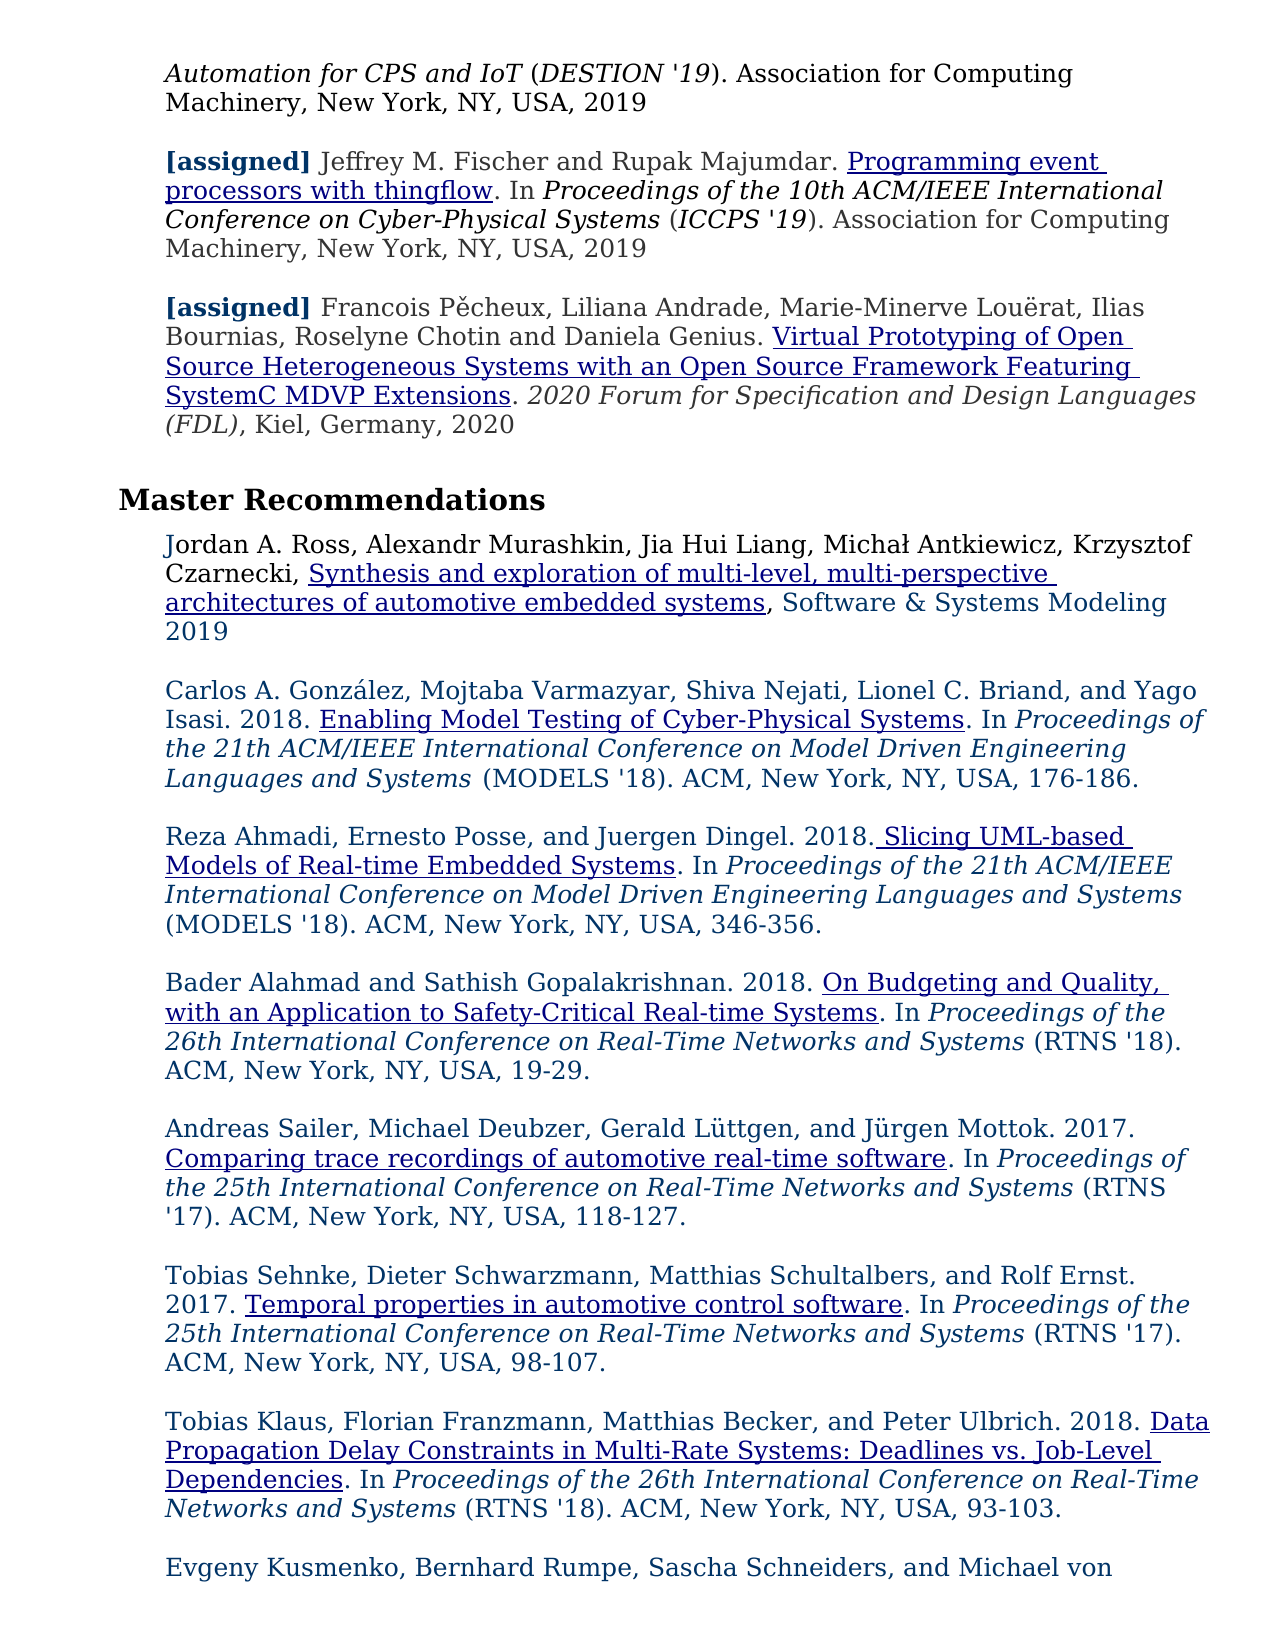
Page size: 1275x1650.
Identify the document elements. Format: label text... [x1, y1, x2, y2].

subtitle Master Recommendations [118, 483, 1216, 518]
text Jordan A. Ross, Alexandr Murashkin, Jia Hui Liang, Michał Antkiewicz, Krzysztof Czarnecki, Synthesis and exploration of multi-level, multi-perspective architectures of automotive embedded systems, Software & Systems Modeling 2019 [165, 530, 1216, 647]
text Reza Ahmadi, Ernesto Posse, and Juergen Dingel. 2018. Slicing UML-based Models of Real-time Embedded Systems. In Proceedings of the 21th ACM/IEEE International Conference on Model Driven Engineering Languages and Systems (MODELS '18). ACM, New York, NY, USA, 346-356. [165, 822, 1216, 939]
text Andreas Sailer, Michael Deubzer, Gerald Lüttgen, and Jürgen Mottok. 2017. Comparing trace recordings of automotive real-time software. In Proceedings of the 25th International Conference on Real-Time Networks and Systems (RTNS '17). ACM, New York, NY, USA, 118-127. [165, 1115, 1216, 1231]
text Bader Alahmad and Sathish Gopalakrishnan. 2018. On Budgeting and Quality, with an Application to Safety-Critical Real-time Systems. In Proceedings of the 26th International Conference on Real-Time Networks and Systems (RTNS '18). ACM, New York, NY, USA, 19-29. [165, 968, 1216, 1085]
text Automation for CPS and IoT (DESTION '19). Association for Computing Machinery, New York, NY, USA, 2019 [165, 59, 1216, 117]
text Evgeny Kusmenko, Bernhard Rumpe, Sascha Schneiders, and Michael von [165, 1553, 1216, 1582]
text Tobias Klaus, Florian Franzmann, Matthias Becker, and Peter Ulbrich. 2018. Data Propagation Delay Constraints in Multi-Rate Systems: Deadlines vs. Job-Level Dependencies. In Proceedings of the 26th International Conference on Real-Time Networks and Systems (RTNS '18). ACM, New York, NY, USA, 93-103. [165, 1407, 1216, 1524]
text [assigned] Francois Pěcheux, Liliana Andrade, Marie-Minerve Louërat, Ilias Bournias, Roselyne Chotin and Daniela Genius. Virtual Prototyping of Open Source Heterogeneous Systems with an Open Source Framework Featuring SystemC MDVP Extensions. 2020 Forum for Specification and Design Languages (FDL), Kiel, Germany, 2020 [165, 293, 1216, 439]
text Tobias Sehnke, Dieter Schwarzmann, Matthias Schultalbers, and Rolf Ernst. 2017. Temporal properties in automotive control software. In Proceedings of the 25th International Conference on Real-Time Networks and Systems (RTNS '17). ACM, New York, NY, USA, 98-107. [165, 1261, 1216, 1377]
text Carlos A. González, Mojtaba Varmazyar, Shiva Nejati, Lionel C. Briand, and Yago Isasi. 2018. Enabling Model Testing of Cyber-Physical Systems. In Proceedings of the 21th ACM/IEEE International Conference on Model Driven Engineering Languages and Systems (MODELS '18). ACM, New York, NY, USA, 176-186. [165, 676, 1216, 793]
text [assigned] Jeffrey M. Fischer and Rupak Majumdar. Programming event processors with thingflow. In Proceedings of the 10th ACM/IEEE International Conference on Cyber-Physical Systems (ICCPS '19). Association for Computing Machinery, New York, NY, USA, 2019 [165, 147, 1216, 264]
